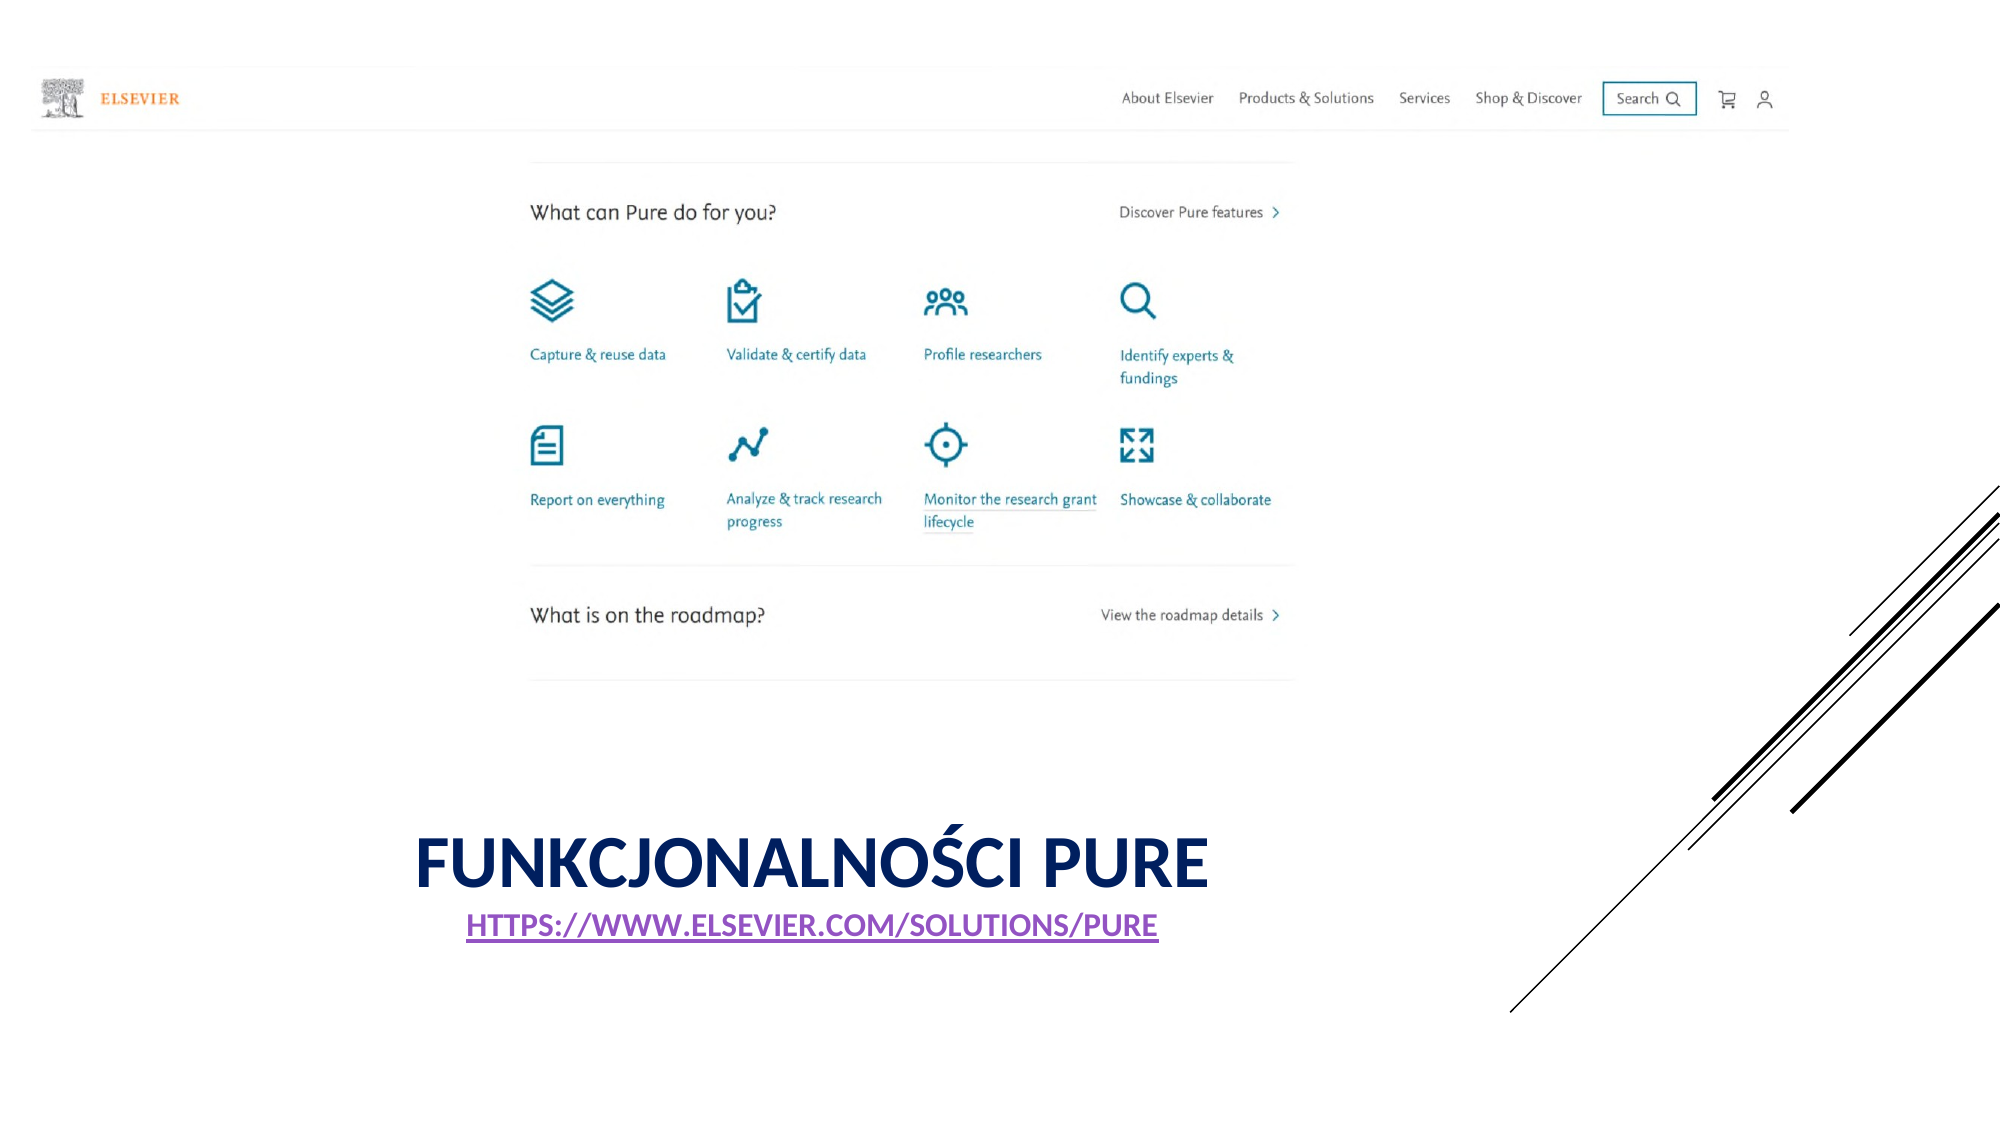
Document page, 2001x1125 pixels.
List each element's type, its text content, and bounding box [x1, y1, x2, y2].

text [1580, 907, 1618, 945]
text HTTPS://WWW.ELSEVIER.COM/SOLUTIONS/PURE [6, 905, 1615, 945]
subtitle FUNKCJONALNOŚCI PURE [6, 818, 1618, 905]
